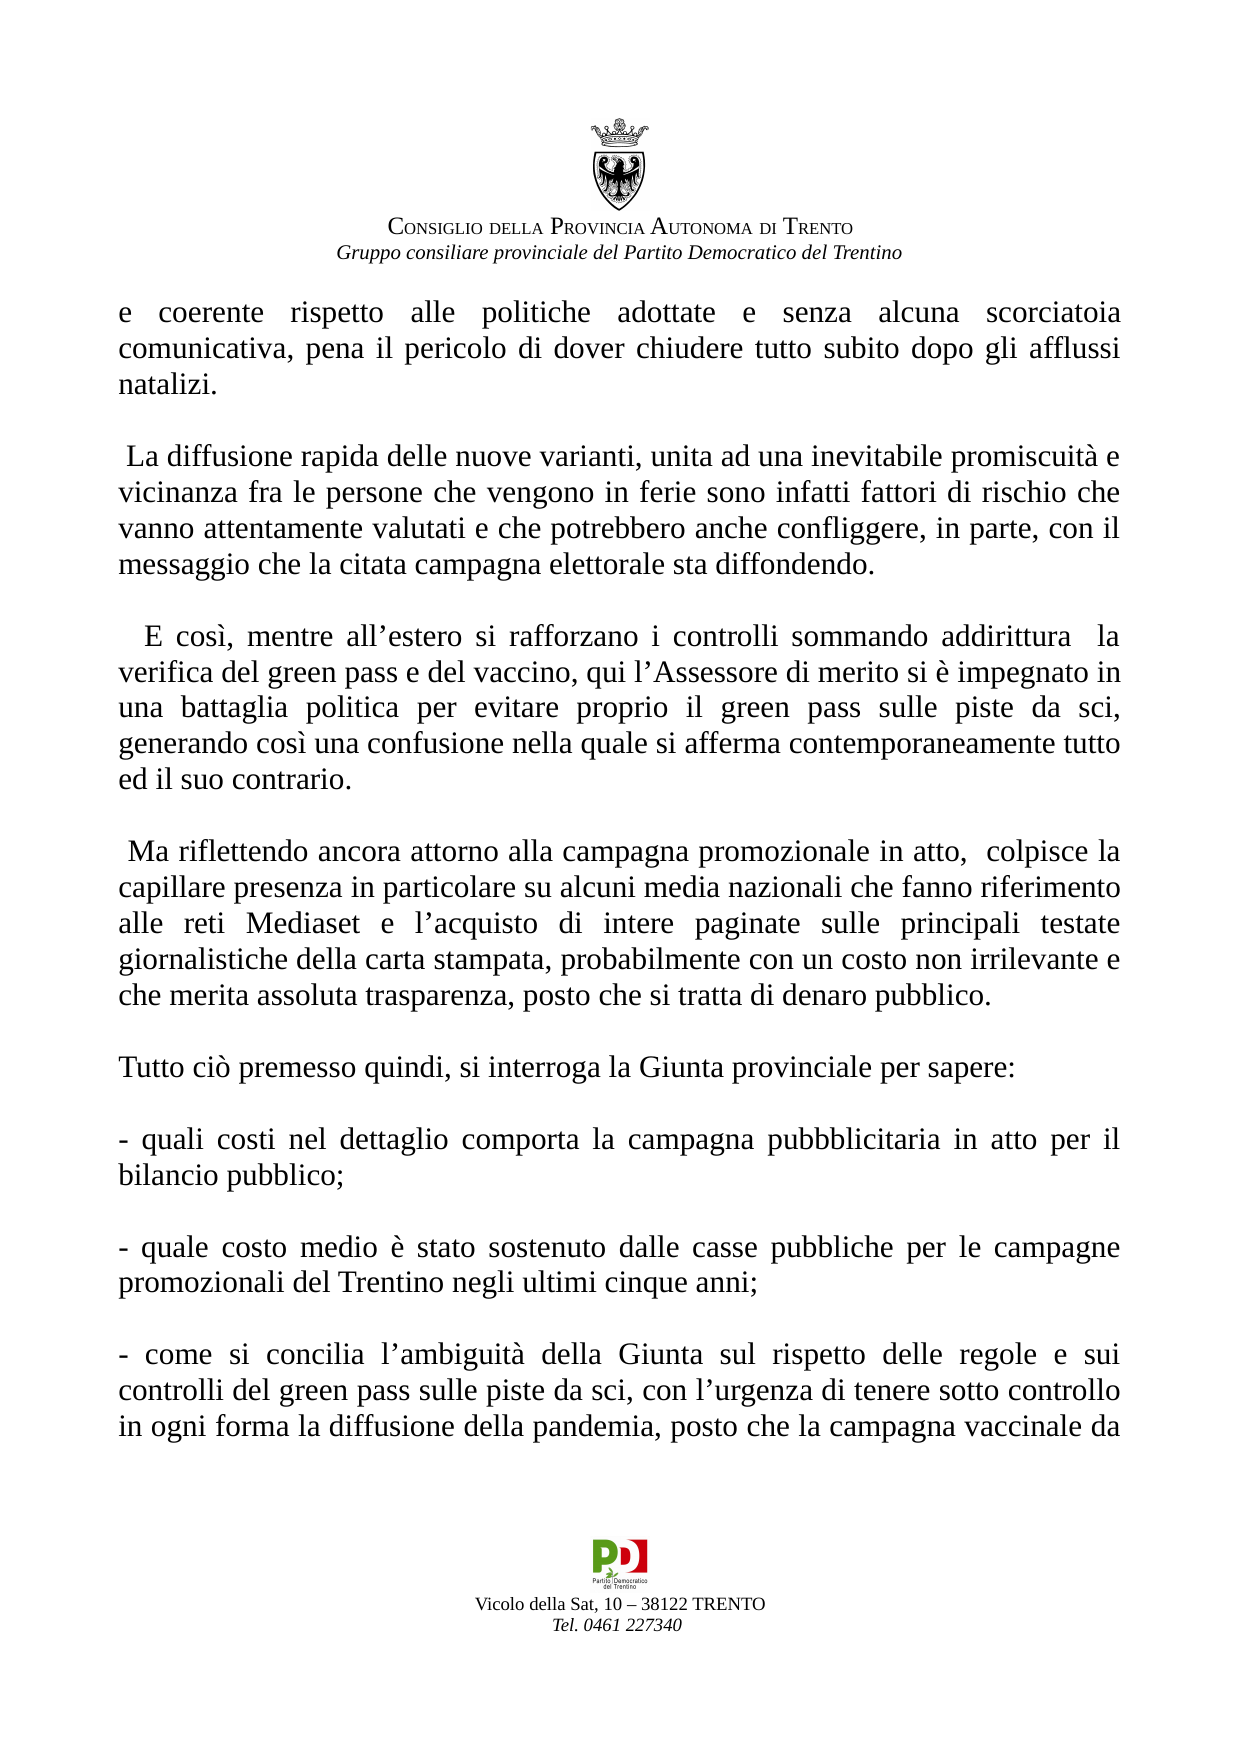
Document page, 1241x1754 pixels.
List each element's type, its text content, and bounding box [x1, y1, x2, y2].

picture [590, 118, 650, 211]
text - quali costi nel dettaglio comporta la campagna pubbblicitaria in atto per il bilancio pubblico; [118, 1120, 1122, 1192]
picture [590, 1536, 650, 1593]
text - quale costo medio è stato sostenuto dalle casse pubbliche per le campagne promozionali del Trentino negli ultimi cinque anni; [118, 1228, 1122, 1300]
text e coerente rispetto alle politiche adottate e senza alcuna scorciatoia comunicativa, pena il pericolo di dover chiudere tutto subito dopo gli afflussi natalizi. [118, 293, 1122, 401]
text Ma riflettendo ancora attorno alla campagna promozionale in atto, colpisce la capillare presenza in particolare su alcuni media nazionali che fanno riferimento alle reti Mediaset e l’acquisto di intere paginate sulle principali testate giornalistiche della carta stampata, probabilmente con un costo non irrilevante e che merita assoluta trasparenza, posto che si tratta di denaro pubblico. [118, 832, 1122, 1012]
text E così, mentre all’estero si rafforzano i controlli sommando addirittura la verifica del green pass e del vaccino, qui l’Assessore di merito si è impegnato in una battaglia politica per evitare proprio il green pass sulle piste da sci, generando così una confusione nella quale si afferma contemporaneamente tutto ed il suo contrario. [118, 617, 1122, 797]
text Tutto ciò premesso quindi, si interroga la Giunta provinciale per sapere: [118, 1048, 1122, 1084]
text La diffusione rapida delle nuove varianti, unita ad una inevitabile promiscuità e vicinanza fra le persone che vengono in ferie sono infatti fattori di rischio che vanno attentamente valutati e che potrebbero anche confliggere, in parte, con il messaggio che la citata campagna elettorale sta diffondendo. [118, 437, 1122, 581]
text - come si concilia l’ambiguità della Giunta sul rispetto delle regole e sui controlli del green pass sulle piste da sci, con l’urgenza di tenere sotto controllo in ogni forma la diffusione della pandemia, posto che la campagna vaccinale da [118, 1336, 1122, 1443]
